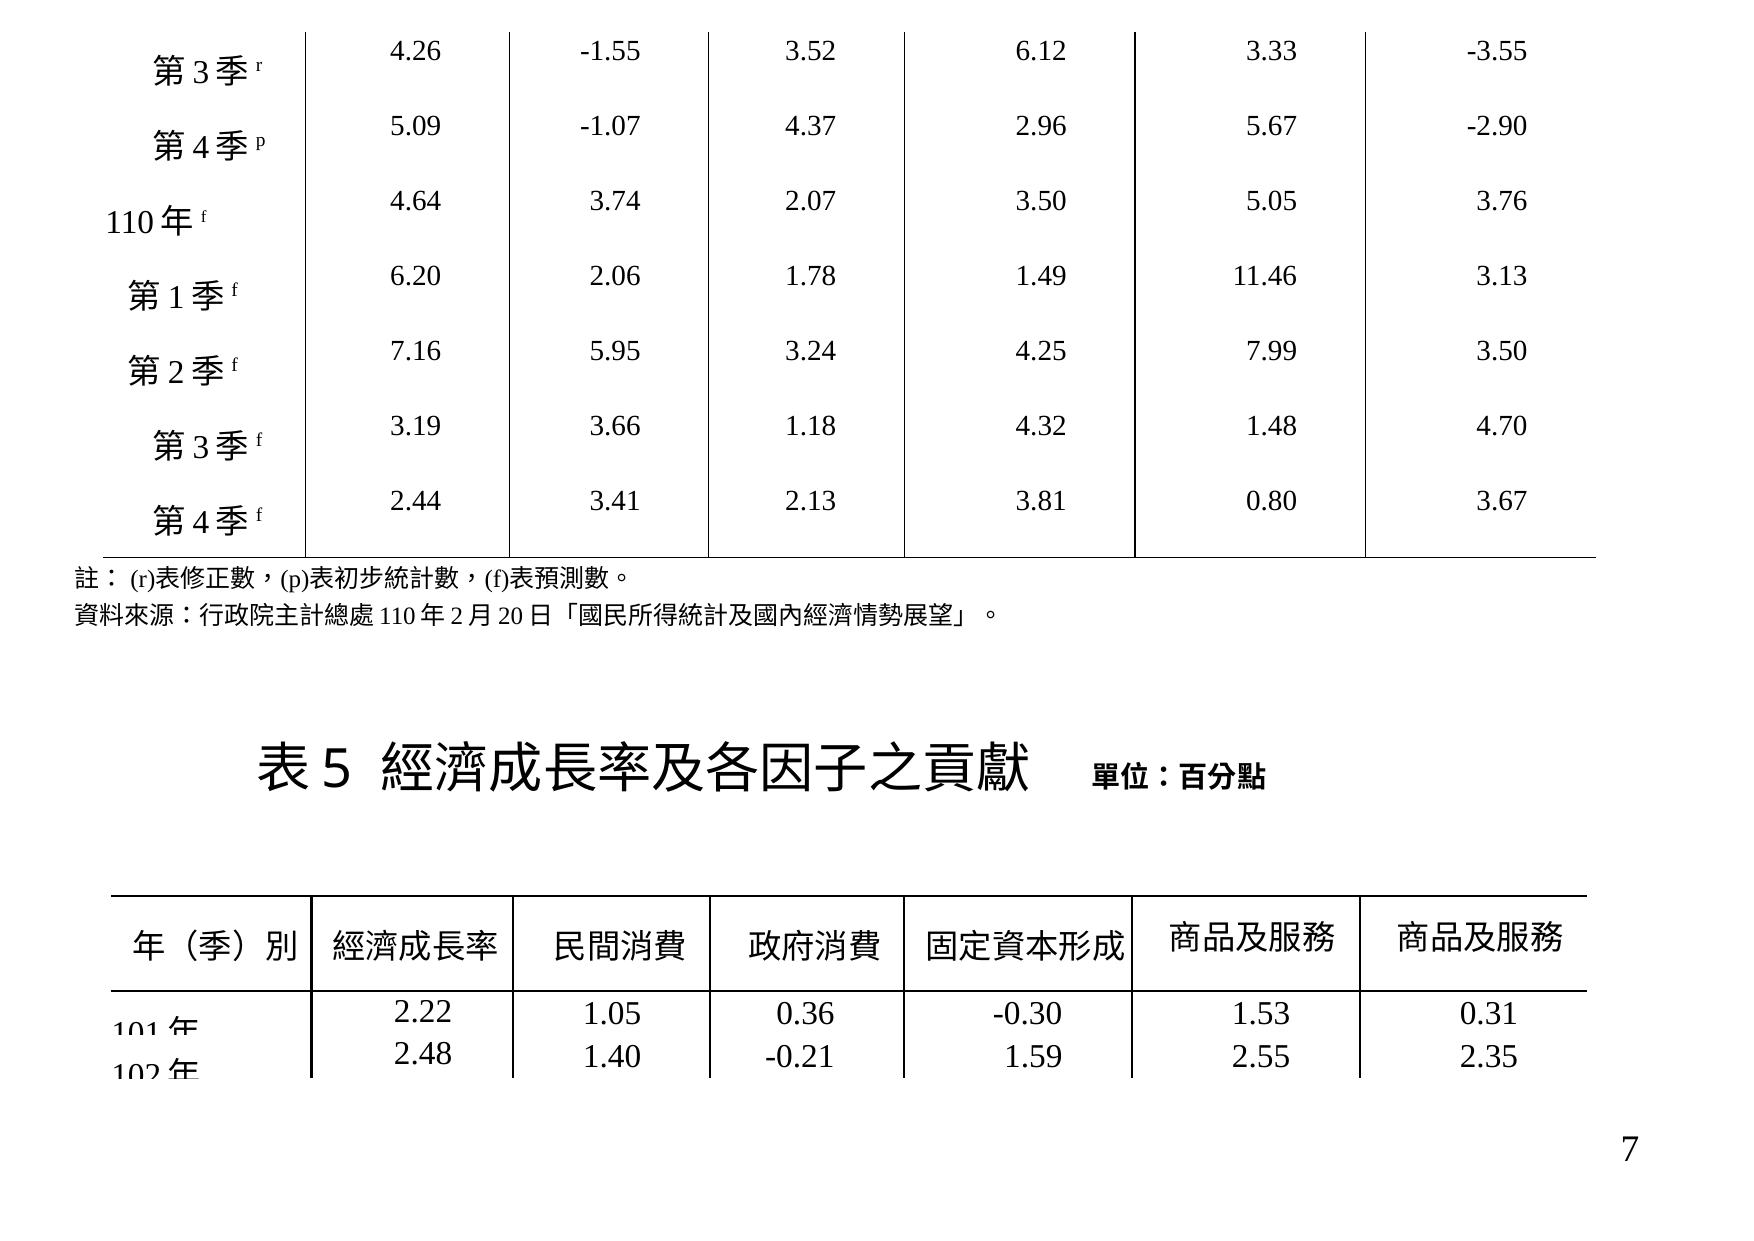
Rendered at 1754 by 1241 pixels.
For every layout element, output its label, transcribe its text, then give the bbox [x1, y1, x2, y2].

table_cell 2.13 [709, 482, 904, 557]
table_cell 3.41 [510, 482, 708, 557]
table_cell 3.13 [1366, 257, 1596, 332]
table_cell 第4季f [103, 482, 305, 557]
table_cell 4.70 [1366, 407, 1596, 482]
table_cell 4.32 [905, 407, 1134, 482]
table_cell 2.55 [1133, 1034, 1359, 1078]
table_cell 1.49 [905, 257, 1134, 332]
table_cell 第4季p [103, 107, 305, 182]
table_cell -0.30 [905, 992, 1131, 1034]
table_cell 第2季f [103, 332, 305, 407]
table_cell 3.24 [709, 332, 904, 407]
subtitle 表5 經濟成長率及各因子之貢獻 單位：百分點 [59, 708, 1639, 820]
table_cell 3.81 [905, 482, 1134, 557]
table_cell 102年 [111, 1034, 310, 1078]
table_cell 3.50 [905, 182, 1134, 257]
table_cell 5.05 [1136, 182, 1365, 257]
table_header 政府消費 [711, 897, 903, 990]
text 註： (r)表修正數，(p)表初步統計數，(f)表預測數。 [59, 558, 1639, 595]
table_cell 1.48 [1136, 407, 1365, 482]
table_header 商品及服務 輸入 [1361, 897, 1587, 990]
table_cell 2.35 [1361, 1034, 1587, 1078]
table_cell 3.19 [306, 407, 509, 482]
table_cell 7.16 [306, 332, 509, 407]
table_cell 4.25 [905, 332, 1134, 407]
table_cell 3.74 [510, 182, 708, 257]
table_header 民間消費 [514, 897, 709, 990]
table_cell -1.55 [510, 32, 708, 107]
table_header 經濟成長率 [313, 897, 512, 990]
table_cell 101年 [131, 1023, 139, 1034]
table_cell 2.22 [313, 992, 512, 1034]
table_cell 2.44 [306, 482, 509, 557]
table_cell 2.06 [510, 257, 708, 332]
table_cell 4.26 [306, 32, 509, 107]
table_cell 0.80 [1136, 482, 1365, 557]
table_cell 1.59 [905, 1034, 1131, 1078]
table_cell 第3季f [103, 407, 305, 482]
table_cell -3.55 [1366, 32, 1596, 107]
table_cell 7.99 [1136, 332, 1365, 407]
table_cell 第1季f [103, 257, 305, 332]
table_cell 1.53 [1133, 992, 1359, 1034]
table_cell 3.67 [1366, 482, 1596, 557]
table_cell 5.67 [1136, 107, 1365, 182]
table_cell -2.90 [1366, 107, 1596, 182]
table_cell 3.50 [1366, 332, 1596, 407]
table_cell 3.66 [510, 407, 708, 482]
table_cell 1.40 [514, 1034, 709, 1078]
table_cell 2.07 [709, 182, 904, 257]
table_cell 3.33 [1136, 32, 1365, 107]
table_cell 3.76 [1366, 182, 1596, 257]
table_cell 5.09 [306, 107, 509, 182]
table_cell 1.05 [514, 992, 709, 1034]
table_cell 0.31 [1361, 992, 1587, 1034]
table_cell 6.20 [306, 257, 509, 332]
table_cell 0.36 [711, 992, 903, 1034]
table_cell -1.07 [510, 107, 708, 182]
table_cell 第3季r [103, 32, 305, 107]
table_cell 2.96 [905, 107, 1134, 182]
text 資料來源：行政院主計總處110年2月20日「國民所得統計及國內經濟情勢展望」。 [59, 595, 1639, 633]
table_cell 101年 [111, 992, 310, 1034]
table_cell 2.48 [313, 1034, 512, 1078]
table_cell 5.95 [510, 332, 708, 407]
table_cell 110年f [103, 182, 305, 257]
table_cell 4.64 [306, 182, 509, 257]
table_cell 4.37 [709, 107, 904, 182]
table_header 固定資本形成 [905, 897, 1131, 990]
table_cell 6.12 [905, 32, 1134, 107]
table_header 年（季）別 [111, 897, 310, 990]
table_header 商品及服務 輸出 [1133, 897, 1359, 990]
table_cell 3.52 [709, 32, 904, 107]
table_cell 1.18 [709, 407, 904, 482]
table_cell -0.21 [711, 1034, 903, 1078]
table_cell 11.46 [1136, 257, 1365, 332]
table_cell 1.78 [709, 257, 904, 332]
